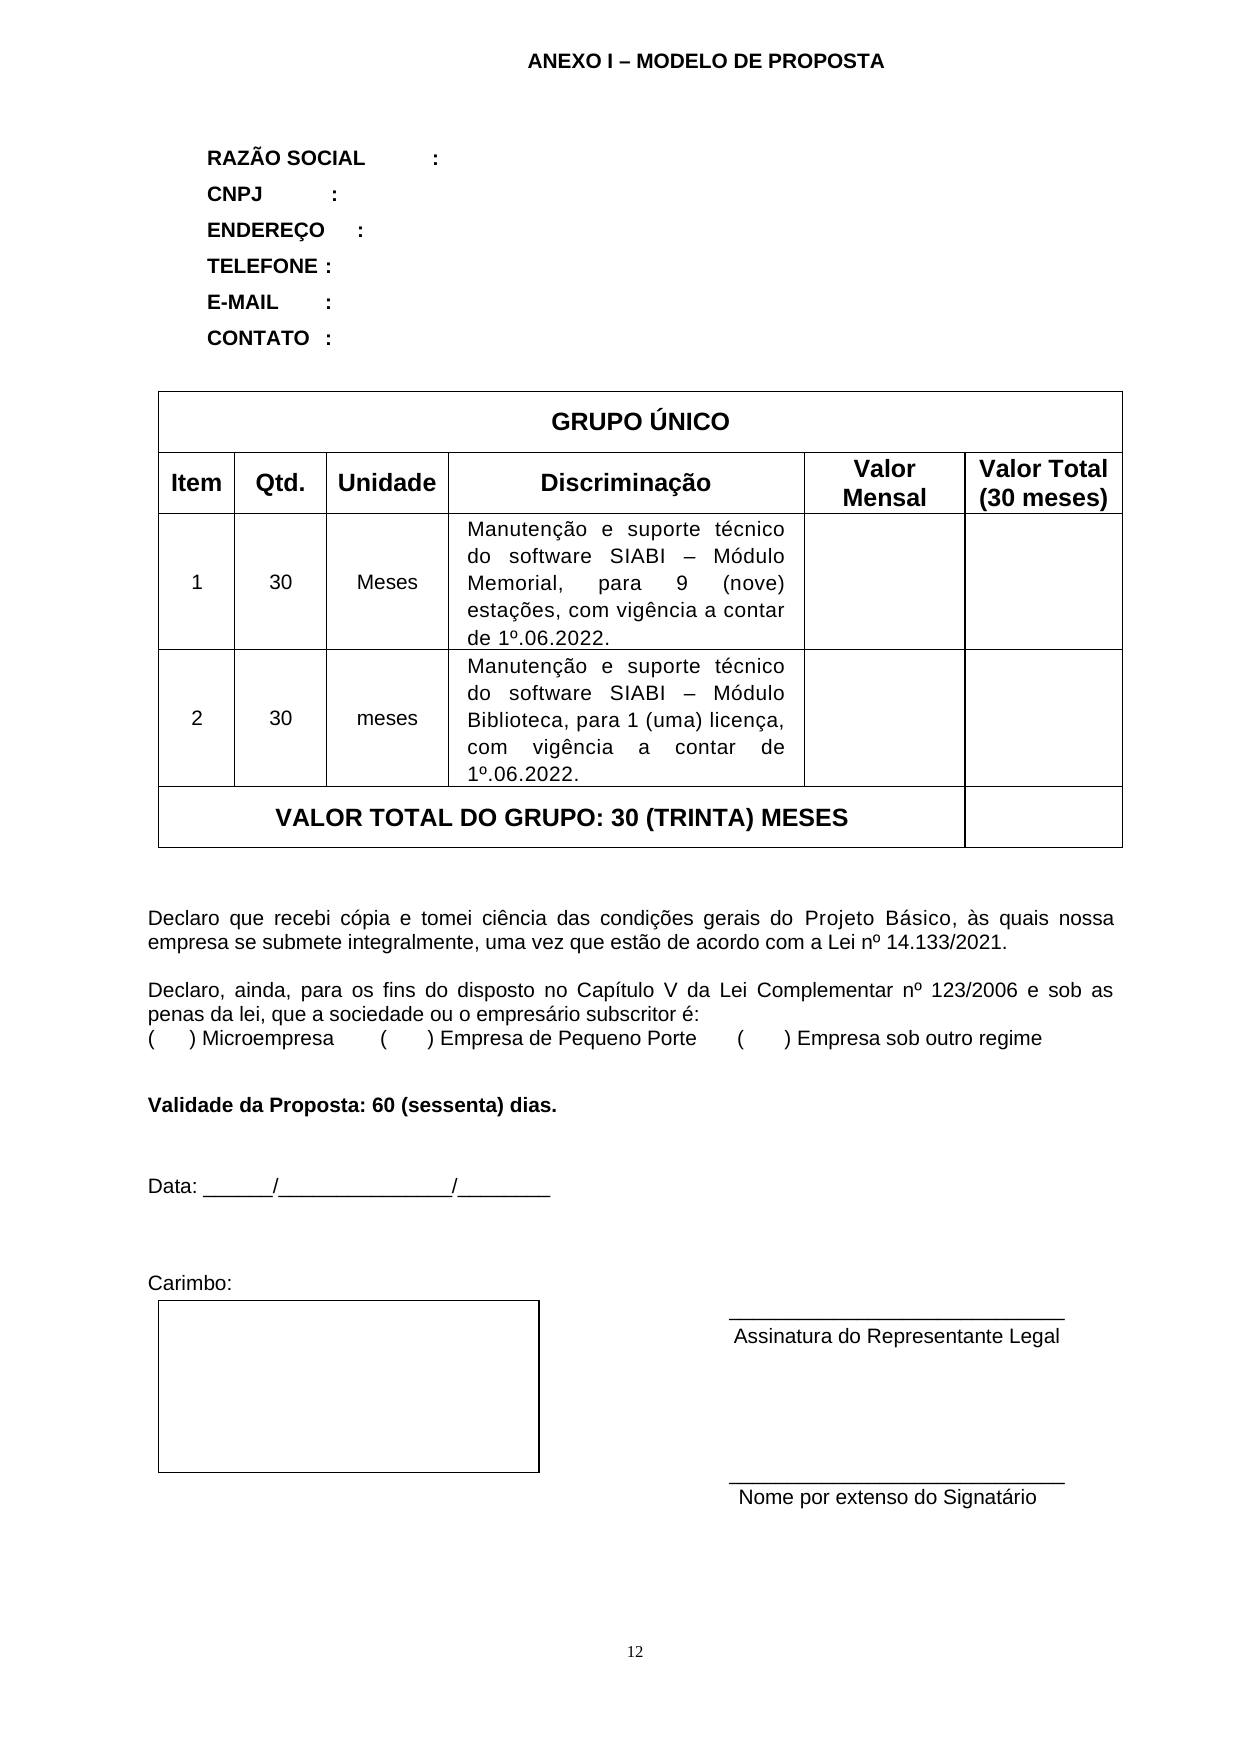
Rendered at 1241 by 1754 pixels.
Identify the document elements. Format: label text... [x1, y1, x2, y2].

subtitle TELEFONE : [207, 254, 1115, 278]
text Assinatura do Representante Legal [679, 1322, 1115, 1349]
subtitle CONTATO : [207, 326, 1115, 350]
table_cell [805, 514, 964, 649]
text Data: ______/_______________/________ [148, 1172, 1115, 1199]
text Nome por extenso do Signatário [148, 1485, 1115, 1509]
table_cell Item [159, 453, 234, 513]
text ( ) Microempresa ( ) Empresa de Pequeno Porte ( ) Empresa sob outro regime [148, 1025, 1115, 1049]
table_cell Meses [327, 514, 448, 649]
table_cell Valor Mensal [805, 453, 964, 513]
table_cell [966, 650, 1122, 786]
subtitle CNPJ : [207, 182, 1115, 206]
table_cell [966, 787, 1122, 847]
table_cell Manutenção e suporte técnico do software SIABI – Módulo Biblioteca, para 1 (uma) licença, com vigência a contar de 1º.06.2022. [449, 650, 804, 786]
table_cell Unidade [327, 453, 448, 513]
table_cell Qtd. [235, 453, 326, 513]
text Validade da Proposta: 60 (sessenta) dias. [148, 1091, 1115, 1118]
table_cell 1 [159, 514, 234, 649]
table_cell 30 [235, 650, 326, 786]
table_cell Manutenção e suporte técnico do software SIABI – Módulo Memorial, para 9 (nove) estações, com vigência a contar de 1º.06.2022. [449, 514, 804, 649]
text Declaro que recebi cópia e tomei ciência das condições gerais do Projeto Básico, às quais nossa empresa se submete integralmente, uma vez que estão de acordo com a Lei nº 14.133/2021. [148, 906, 1115, 953]
subtitle RAZÃO SOCIAL : [207, 146, 1115, 170]
table_cell VALOR TOTAL DO GRUPO: 30 (TRINTA) MESES [159, 787, 964, 847]
table_cell 30 [235, 514, 326, 649]
table_header GRUPO ÚNICO [159, 392, 1122, 452]
table_cell Valor Total (30 meses) [966, 453, 1122, 513]
text Declaro, ainda, para os fins do disposto no Capítulo V da Lei Complementar nº 123/2006 e sob as penas da lei, que a sociedade ou o empresário subscritor é: [148, 977, 1115, 1025]
table_cell [966, 514, 1122, 649]
text ANEXO I – MODELO DE PROPOSTA [298, 47, 1115, 74]
subtitle ENDEREÇO : [207, 218, 1115, 242]
table_cell 2 [159, 650, 234, 786]
subtitle E-MAIL : [207, 290, 1115, 314]
text _____________________________ [679, 1458, 1115, 1485]
table_cell [805, 650, 964, 786]
text _____________________________ [679, 1295, 1115, 1322]
text Carimbo: [148, 1271, 1115, 1295]
table_cell Discriminação [449, 453, 804, 513]
table_cell meses [327, 650, 448, 786]
